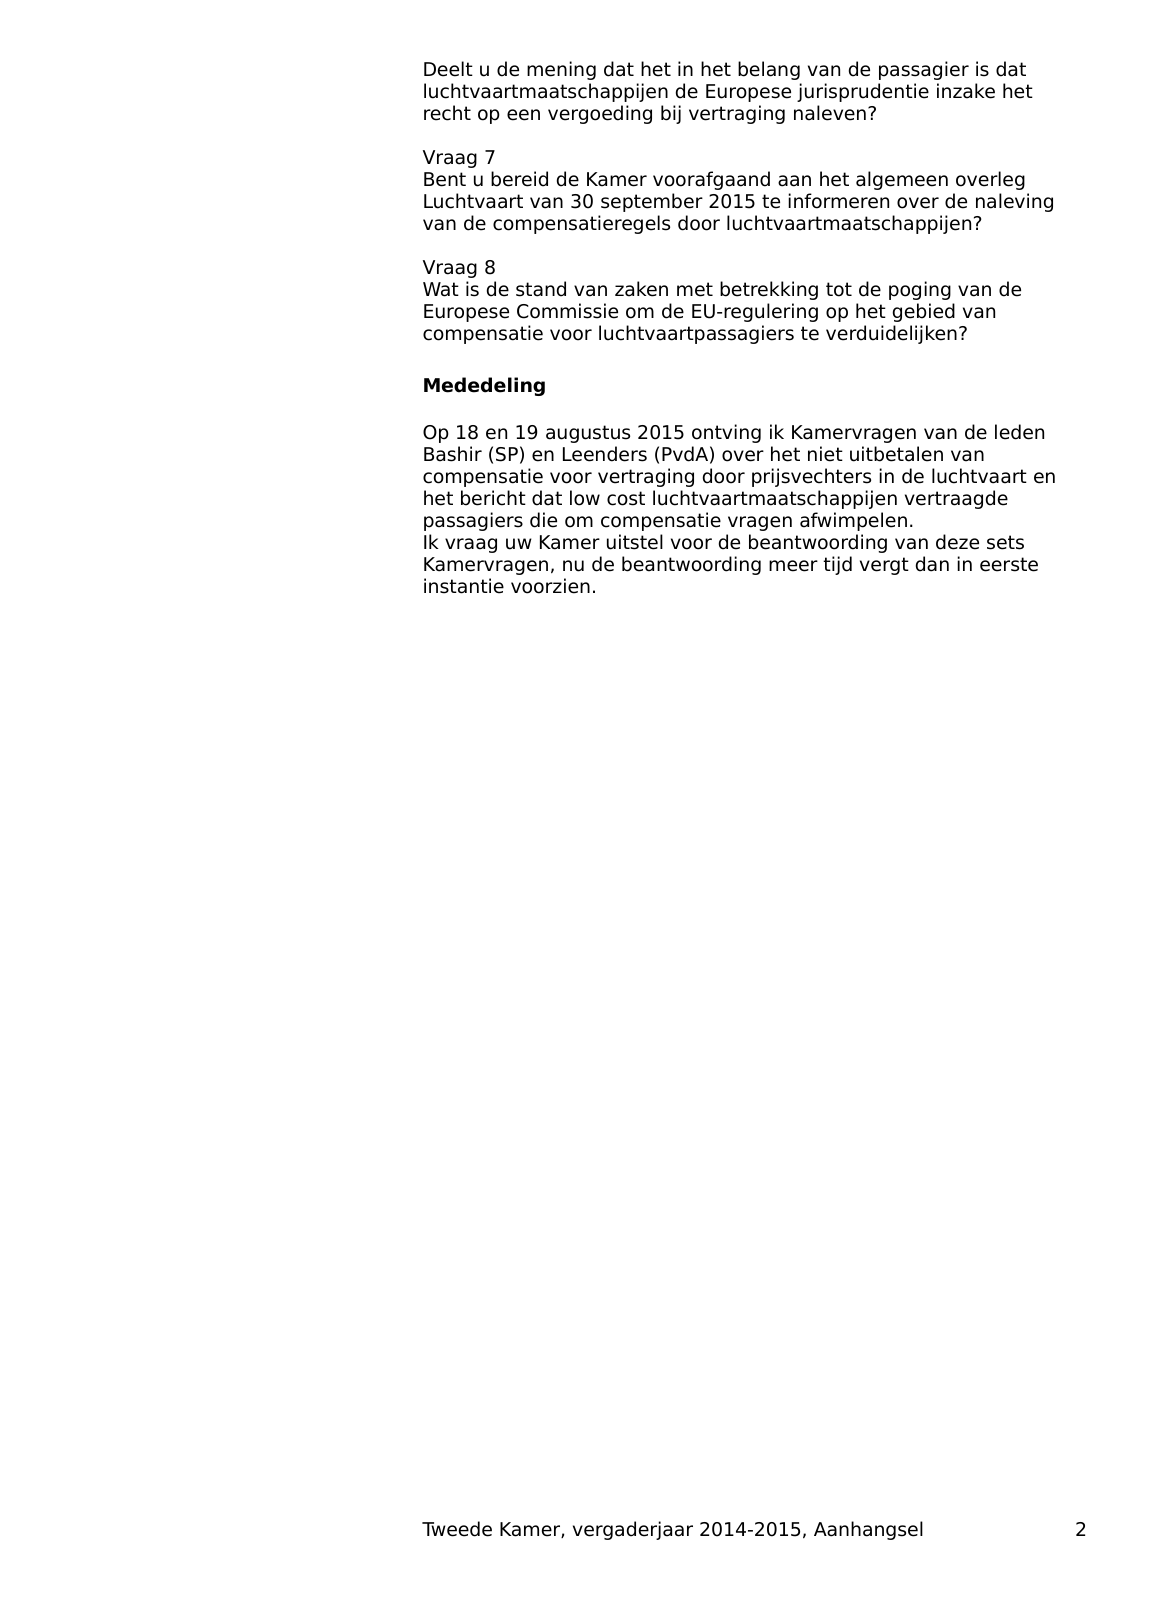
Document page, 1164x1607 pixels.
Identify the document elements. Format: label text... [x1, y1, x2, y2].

text Wat is de stand van zaken met betrekking tot de poging van de Europese Commissie om de EU-regulering op het gebied van compensatie voor luchtvaartpassagiers te verduidelijken? [422, 279, 1087, 345]
text Vraag 8 [422, 257, 1087, 279]
subtitle Mededeling [422, 375, 1087, 397]
text Ik vraag uw Kamer uitstel voor de beantwoording van deze sets Kamervragen, nu de beantwoording meer tijd vergt dan in eerste instantie voorzien. [422, 532, 1087, 598]
text Vraag 7 [422, 147, 1087, 169]
text Op 18 en 19 augustus 2015 ontving ik Kamervragen van de leden Bashir (SP) en Leenders (PvdA) over het niet uitbetalen van compensatie voor vertraging door prijsvechters in de luchtvaart en het bericht dat low cost luchtvaartmaatschappijen vertraagde passagiers die om compensatie vragen afwimpelen. [422, 422, 1087, 532]
text Deelt u de mening dat het in het belang van de passagier is dat luchtvaartmaatschappijen de Europese jurisprudentie inzake het recht op een vergoeding bij vertraging naleven? [422, 59, 1087, 125]
text Bent u bereid de Kamer voorafgaand aan het algemeen overleg Luchtvaart van 30 september 2015 te informeren over de naleving van de compensatieregels door luchtvaartmaatschappijen? [422, 169, 1087, 235]
